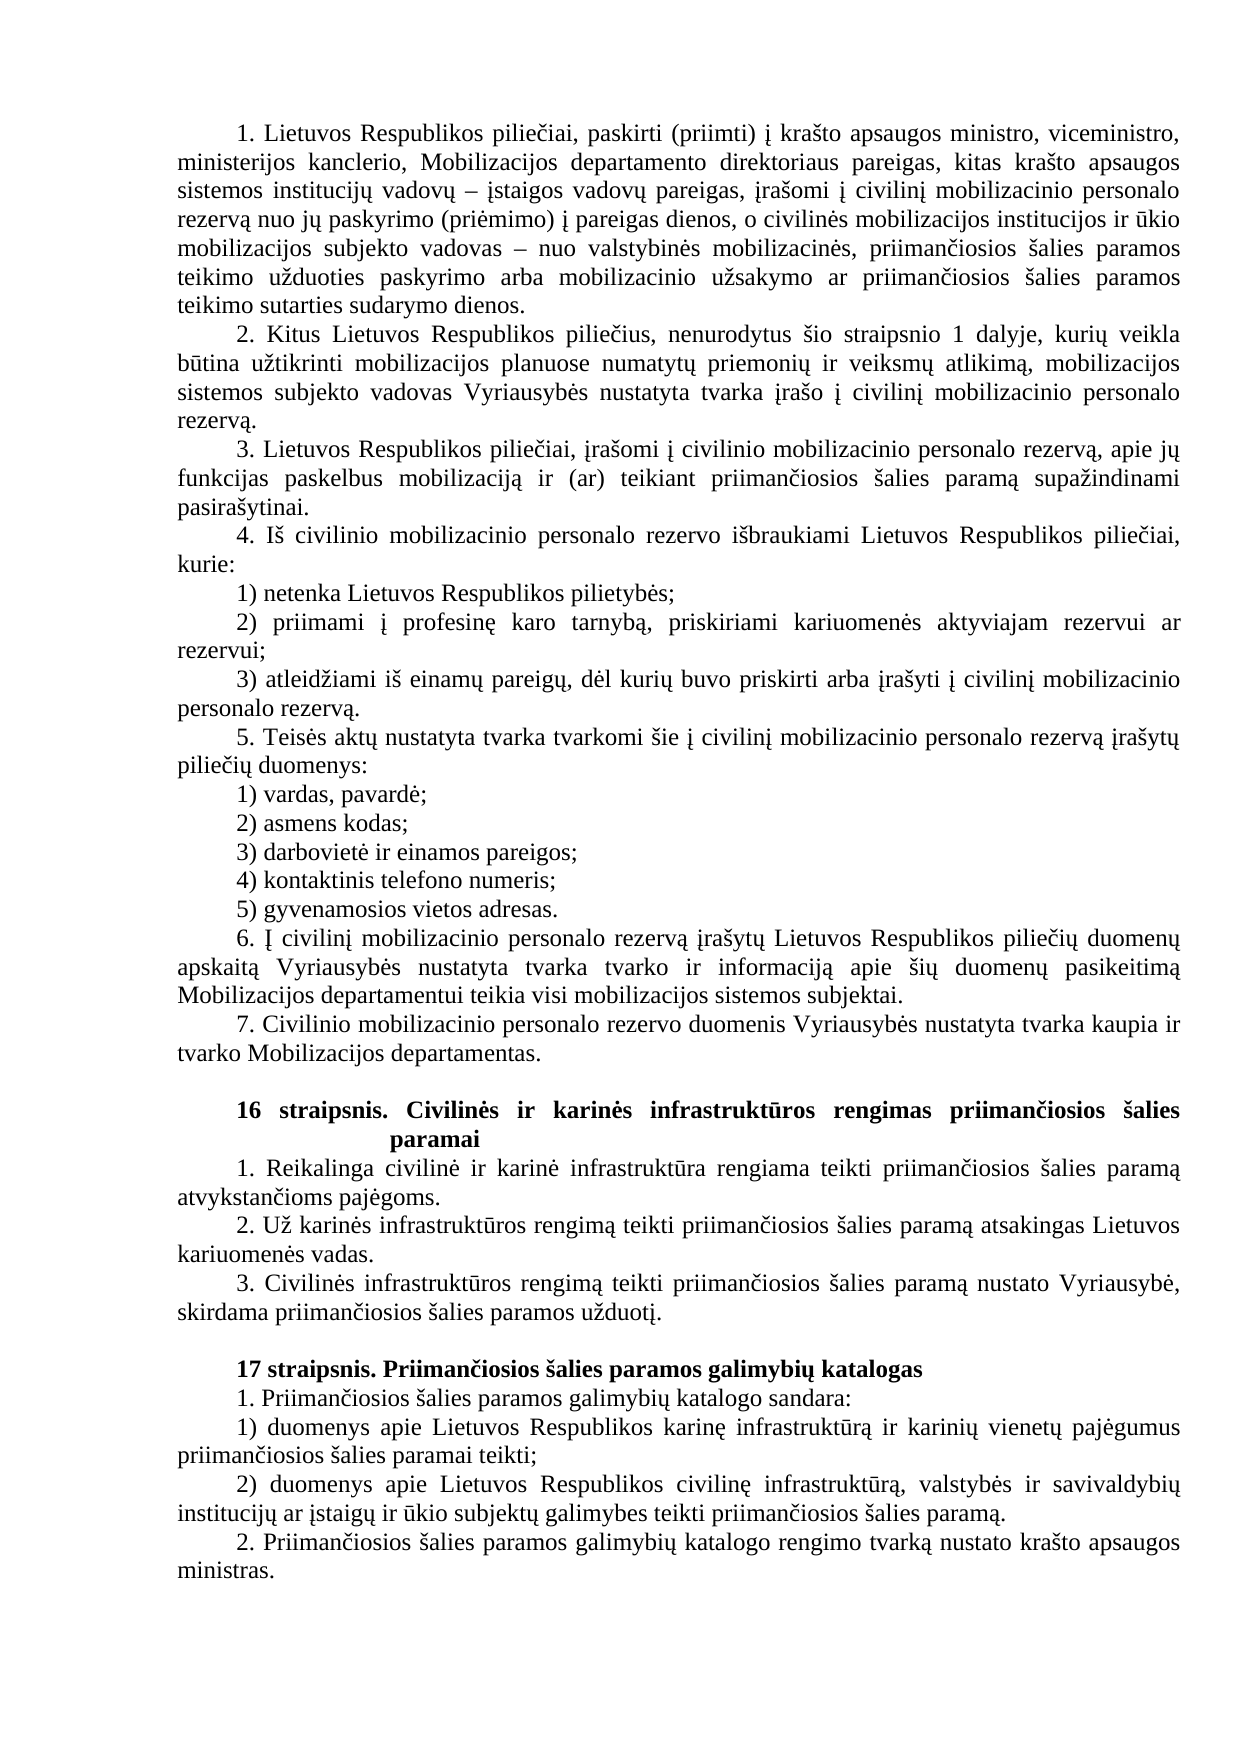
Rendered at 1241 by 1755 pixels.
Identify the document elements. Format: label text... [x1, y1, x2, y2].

text 1. Lietuvos Respublikos piliečiai, paskirti (priimti) į krašto apsaugos ministro, viceministro, ministerijos kanclerio, Mobilizacijos departamento direktoriaus pareigas, kitas krašto apsaugos sistemos institucijų vadovų – įstaigos vadovų pareigas, įrašomi į civilinį mobilizacinio personalo rezervą nuo jų paskyrimo (priėmimo) į pareigas dienos, o civilinės mobilizacijos institucijos ir ūkio mobilizacijos subjekto vadovas – nuo valstybinės mobilizacinės, priimančiosios šalies paramos teikimo užduoties paskyrimo arba mobilizacinio užsakymo ar priimančiosios šalies paramos teikimo sutarties sudarymo dienos. [177, 118, 1181, 319]
text 16 straipsnis. Civilinės ir karinės infrastruktūros rengimas priimančiosios šalies paramai [236, 1096, 1181, 1153]
text 6. Į civilinį mobilizacinio personalo rezervą įrašytų Lietuvos Respublikos piliečių duomenų apskaitą Vyriausybės nustatyta tvarka tvarko ir informaciją apie šių duomenų pasikeitimą Mobilizacijos departamentui teikia visi mobilizacijos sistemos subjektai. [177, 923, 1181, 1009]
text 2) duomenys apie Lietuvos Respublikos civilinę infrastruktūrą, valstybės ir savivaldybių institucijų ar įstaigų ir ūkio subjektų galimybes teikti priimančiosios šalies paramą. [177, 1469, 1181, 1527]
text 3. Civilinės infrastruktūros rengimą teikti priimančiosios šalies paramą nustato Vyriausybė, skirdama priimančiosios šalies paramos užduotį. [177, 1268, 1181, 1326]
text 5) gyvenamosios vietos adresas. [177, 894, 1181, 923]
text 17 straipsnis. Priimančiosios šalies paramos galimybių katalogas [177, 1354, 1181, 1383]
text 2. Priimančiosios šalies paramos galimybių katalogo rengimo tvarką nustato krašto apsaugos ministras. [177, 1527, 1181, 1584]
text 4. Iš civilinio mobilizacinio personalo rezervo išbraukiami Lietuvos Respublikos piliečiai, kurie: [177, 521, 1181, 578]
text 1) vardas, pavardė; [177, 779, 1181, 808]
text 2) priimami į profesinę karo tarnybą, priskiriami kariuomenės aktyviajam rezervui ar rezervui; [177, 607, 1181, 664]
text 1. Priimančiosios šalies paramos galimybių katalogo sandara: [177, 1383, 1181, 1412]
text 1) duomenys apie Lietuvos Respublikos karinę infrastruktūrą ir karinių vienetų pajėgumus priimančiosios šalies paramai teikti; [177, 1412, 1181, 1469]
text 3. Lietuvos Respublikos piliečiai, įrašomi į civilinio mobilizacinio personalo rezervą, apie jų funkcijas paskelbus mobilizaciją ir (ar) teikiant priimančiosios šalies paramą supažindinami pasirašytinai. [177, 434, 1181, 521]
text 2. Kitus Lietuvos Respublikos piliečius, nenurodytus šio straipsnio 1 dalyje, kurių veikla būtina užtikrinti mobilizacijos planuose numatytų priemonių ir veiksmų atlikimą, mobilizacijos sistemos subjekto vadovas Vyriausybės nustatyta tvarka įrašo į civilinį mobilizacinio personalo rezervą. [177, 319, 1181, 434]
text 2) asmens kodas; [177, 808, 1181, 837]
text 3) darbovietė ir einamos pareigos; [177, 837, 1181, 866]
text 1. Reikalinga civilinė ir karinė infrastruktūra rengiama teikti priimančiosios šalies paramą atvykstančioms pajėgoms. [177, 1153, 1181, 1211]
text 5. Teisės aktų nustatyta tvarka tvarkomi šie į civilinį mobilizacinio personalo rezervą įrašytų piliečių duomenys: [177, 722, 1181, 779]
text 7. Civilinio mobilizacinio personalo rezervo duomenis Vyriausybės nustatyta tvarka kaupia ir tvarko Mobilizacijos departamentas. [177, 1009, 1181, 1067]
text 3) atleidžiami iš einamų pareigų, dėl kurių buvo priskirti arba įrašyti į civilinį mobilizacinio personalo rezervą. [177, 664, 1181, 722]
text 4) kontaktinis telefono numeris; [177, 866, 1181, 894]
text 1) netenka Lietuvos Respublikos pilietybės; [177, 578, 1181, 607]
text 2. Už karinės infrastruktūros rengimą teikti priimančiosios šalies paramą atsakingas Lietuvos kariuomenės vadas. [177, 1211, 1181, 1268]
